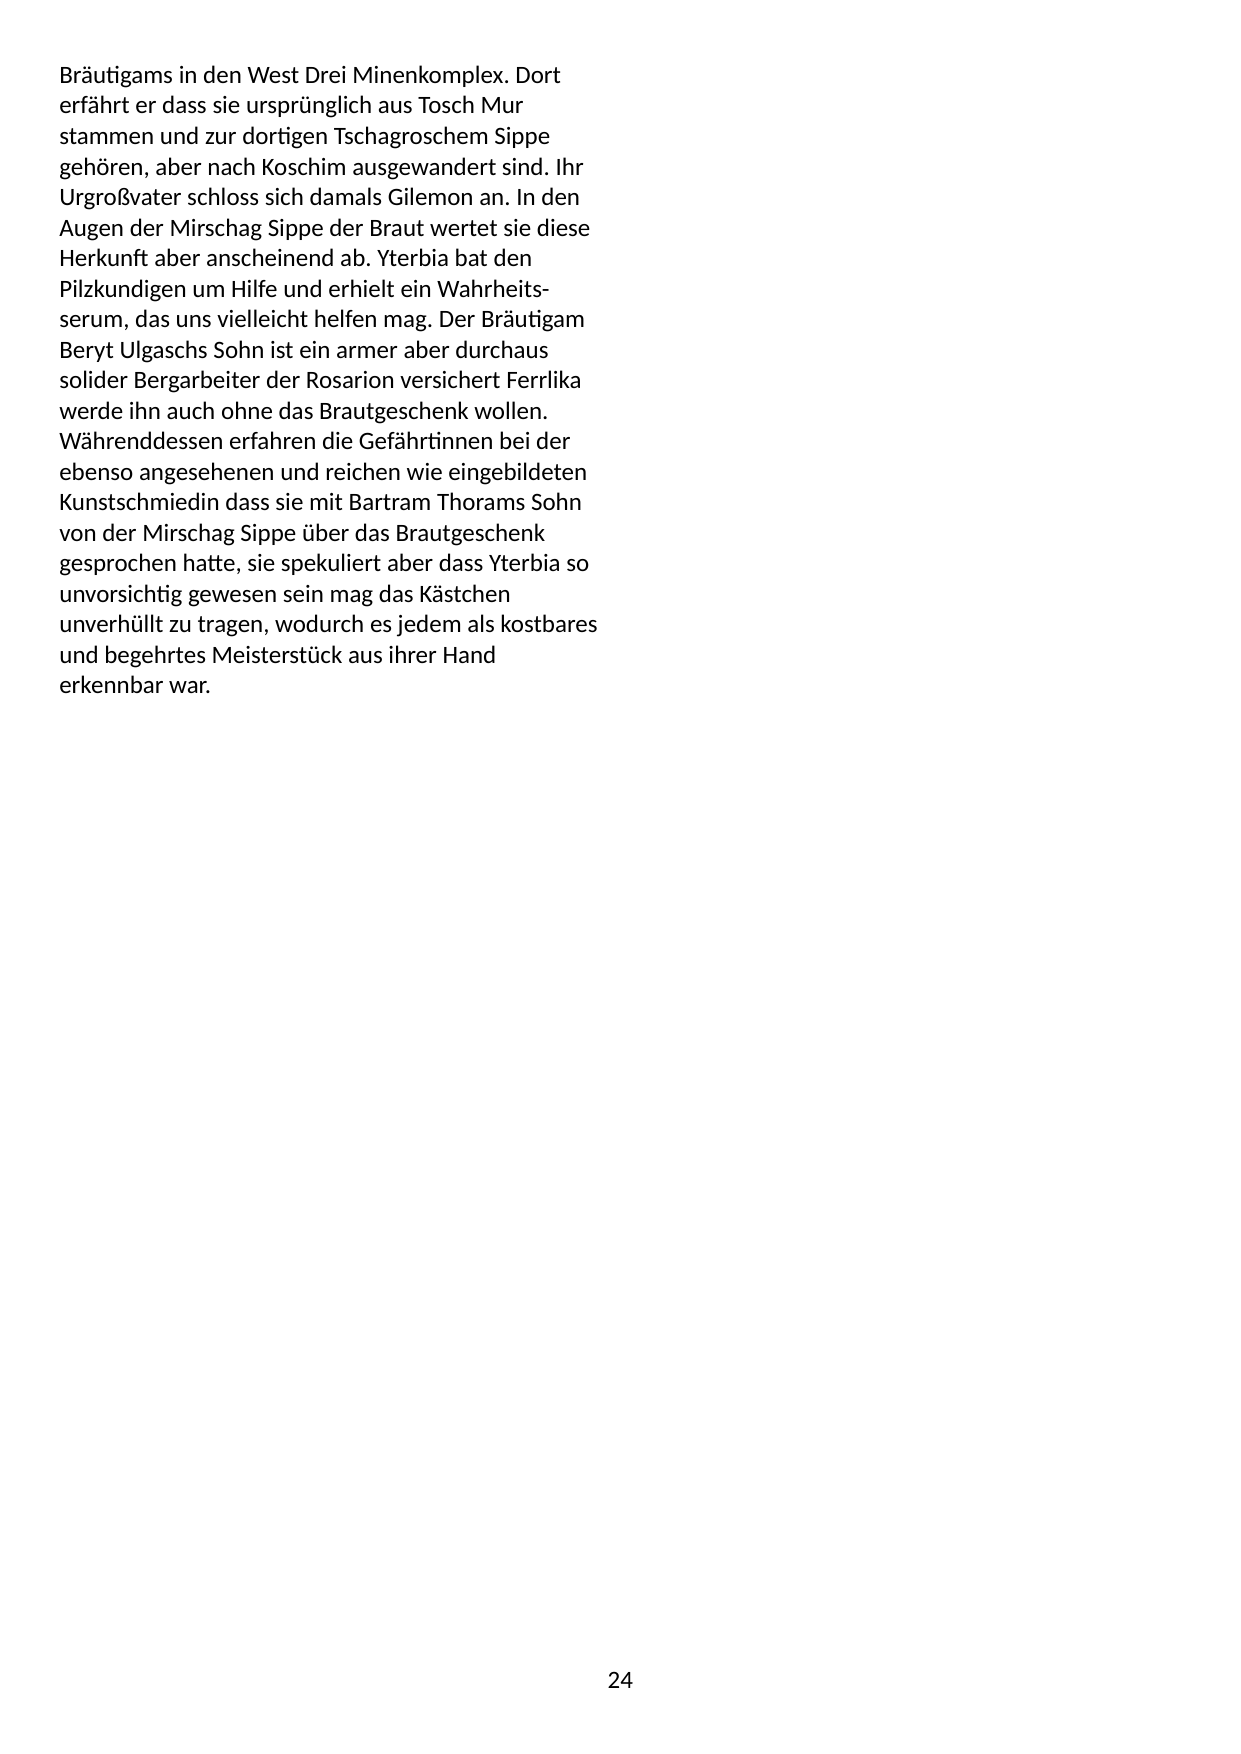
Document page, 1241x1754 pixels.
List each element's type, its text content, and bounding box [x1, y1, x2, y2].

text Währenddessen erfahren die Gefährtinnen bei der ebenso angesehenen und reichen wie eingebildeten Kunstschmiedin dass sie mit Bartram Thorams Sohn von der Mirschag Sippe über das Brautgeschenk gesprochen hatte, sie spekuliert aber dass Yterbia so unvorsichtig gewesen sein mag das Kästchen unverhüllt zu tragen, wodurch es jedem als kostbares und begehrtes Meisterstück aus ihrer Hand erkennbar war. [59, 425, 605, 700]
text Bräutigams in den West Drei Minenkomplex. Dort erfährt er dass sie ursprünglich aus Tosch Mur stammen und zur dortigen Tschagroschem Sippe gehören, aber nach Koschim ausgewandert sind. Ihr Urgroßvater schloss sich damals Gilemon an. In den Augen der Mirschag Sippe der Braut wertet sie diese Herkunft aber anscheinend ab. Yterbia bat den Pilzkundigen um Hilfe und erhielt ein Wahrheits-serum, das uns vielleicht helfen mag. Der Bräutigam Beryt Ulgaschs Sohn ist ein armer aber durchaus solider Bergarbeiter der Rosarion versichert Ferrlika werde ihn auch ohne das Brautgeschenk wollen. [59, 59, 605, 425]
